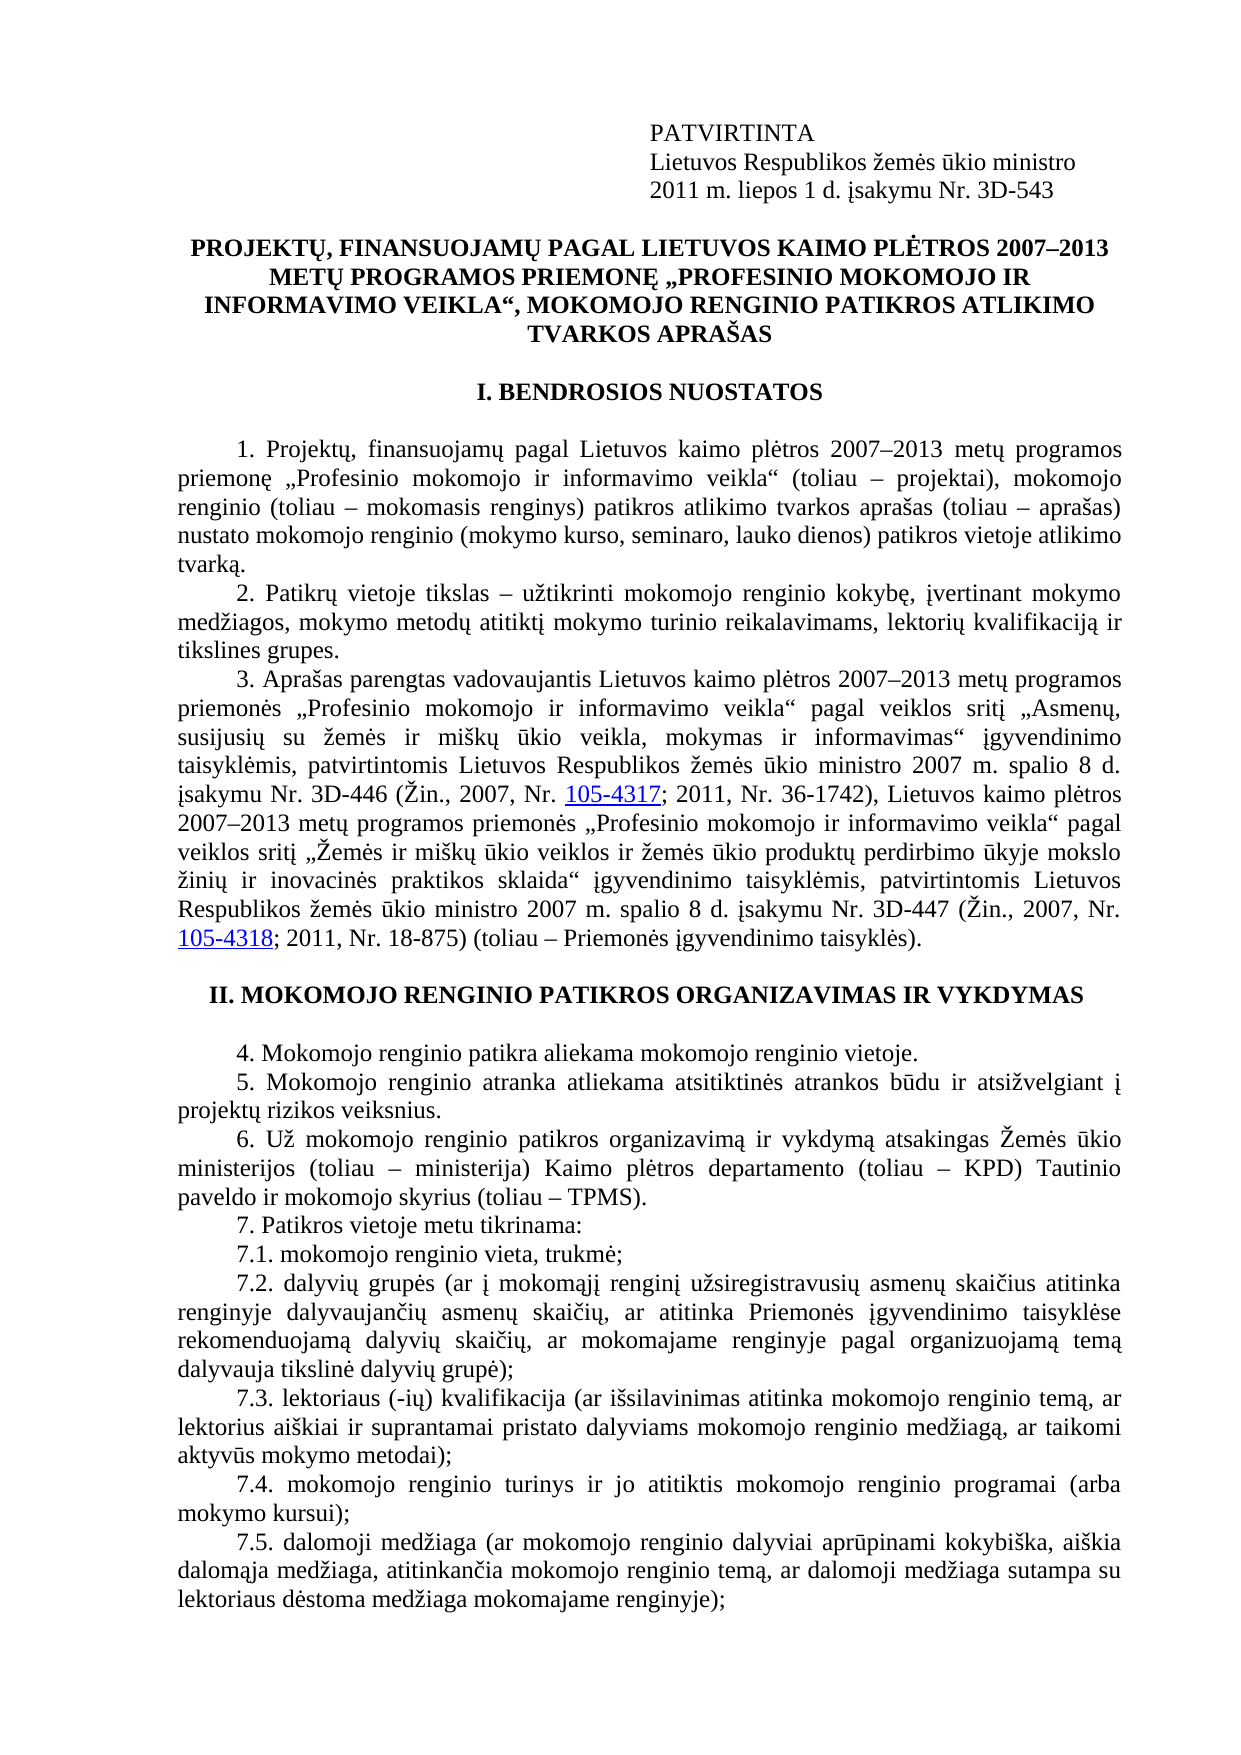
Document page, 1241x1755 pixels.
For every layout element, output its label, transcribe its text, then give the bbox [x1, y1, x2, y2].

text 1. Projektų, finansuojamų pagal Lietuvos kaimo plėtros 2007–2013 metų programos priemonę „Profesinio mokomojo ir informavimo veikla“ (toliau – projektai), mokomojo renginio (toliau – mokomasis renginys) patikros atlikimo tvarkos aprašas (toliau – aprašas) nustato mokomojo renginio (mokymo kurso, seminaro, lauko dienos) patikros vietoje atlikimo tvarką. [177, 434, 1122, 578]
text 7.2. dalyvių grupės (ar į mokomąjį renginį užsiregistravusių asmenų skaičius atitinka renginyje dalyvaujančių asmenų skaičių, ar atitinka Priemonės įgyvendinimo taisyklėse rekomenduojamą dalyvių skaičių, ar mokomajame renginyje pagal organizuojamą temą dalyvauja tikslinė dalyvių grupė); [177, 1268, 1122, 1383]
text PROJEKTŲ, FINANSUOJAMŲ PAGAL LIETUVOS KAIMO PLĖTROS 2007–2013 METŲ PROGRAMOS PRIEMONĘ „PROFESINIO MOKOMOJO IR INFORMAVIMO VEIKLA“, MOKOMOJO RENGINIO PATIKROS ATLIKIMO TVARKOS APRAŠAS [177, 233, 1122, 348]
text 6. Už mokomojo renginio patikros organizavimą ir vykdymą atsakingas Žemės ūkio ministerijos (toliau – ministerija) Kaimo plėtros departamento (toliau – KPD) Tautinio paveldo ir mokomojo skyrius (toliau – TPMS). [177, 1124, 1122, 1211]
text 3. Aprašas parengtas vadovaujantis Lietuvos kaimo plėtros 2007–2013 metų programos priemonės „Profesinio mokomojo ir informavimo veikla“ pagal veiklos sritį „Asmenų, susijusių su žemės ir miškų ūkio veikla, mokymas ir informavimas“ įgyvendinimo taisyklėmis, patvirtintomis Lietuvos Respublikos žemės ūkio ministro 2007 m. spalio 8 d. įsakymu Nr. 3D-446 (Žin., 2007, Nr. 105-4317; 2011, Nr. 36-1742), Lietuvos kaimo plėtros 2007–2013 metų programos priemonės „Profesinio mokomojo ir informavimo veikla“ pagal veiklos sritį „Žemės ir miškų ūkio veiklos ir žemės ūkio produktų perdirbimo ūkyje mokslo žinių ir inovacinės praktikos sklaida“ įgyvendinimo taisyklėmis, patvirtintomis Lietuvos Respublikos žemės ūkio ministro 2007 m. spalio 8 d. įsakymu Nr. 3D-447 (Žin., 2007, Nr. 105-4318; 2011, Nr. 18-875) (toliau – Priemonės įgyvendinimo taisyklės). [177, 664, 1122, 952]
text 7.3. lektoriaus (-ių) kvalifikacija (ar išsilavinimas atitinka mokomojo renginio temą, ar lektorius aiškiai ir suprantamai pristato dalyviams mokomojo renginio medžiagą, ar taikomi aktyvūs mokymo metodai); [177, 1383, 1122, 1469]
text PATVIRTINTA [649, 118, 1122, 147]
text Lietuvos Respublikos žemės ūkio ministro 2011 m. liepos 1 d. įsakymu Nr. 3D-543 [649, 147, 1122, 204]
text 7.5. dalomoji medžiaga (ar mokomojo renginio dalyviai aprūpinami kokybiška, aiškia dalomąja medžiaga, atitinkančia mokomojo renginio temą, ar dalomoji medžiaga sutampa su lektoriaus dėstoma medžiaga mokomajame renginyje); [177, 1527, 1122, 1613]
text 4. Mokomojo renginio patikra aliekama mokomojo renginio vietoje. [177, 1038, 1122, 1067]
text 7.1. mokomojo renginio vieta, trukmė; [177, 1239, 1122, 1268]
text 7. Patikros vietoje metu tikrinama: [177, 1211, 1122, 1239]
text II. MOKOMOJO RENGINIO PATIKROS ORGANIZAVIMAS IR VYKDYMAS [177, 981, 1122, 1009]
text 7.4. mokomojo renginio turinys ir jo atitiktis mokomojo renginio programai (arba mokymo kursui); [177, 1469, 1122, 1527]
text 2. Patikrų vietoje tikslas – užtikrinti mokomojo renginio kokybę, įvertinant mokymo medžiagos, mokymo metodų atitiktį mokymo turinio reikalavimams, lektorių kvalifikaciją ir tikslines grupes. [177, 578, 1122, 664]
text I. BENDROSIOS NUOSTATOS [177, 377, 1122, 406]
text 5. Mokomojo renginio atranka atliekama atsitiktinės atrankos būdu ir atsižvelgiant į projektų rizikos veiksnius. [177, 1067, 1122, 1124]
